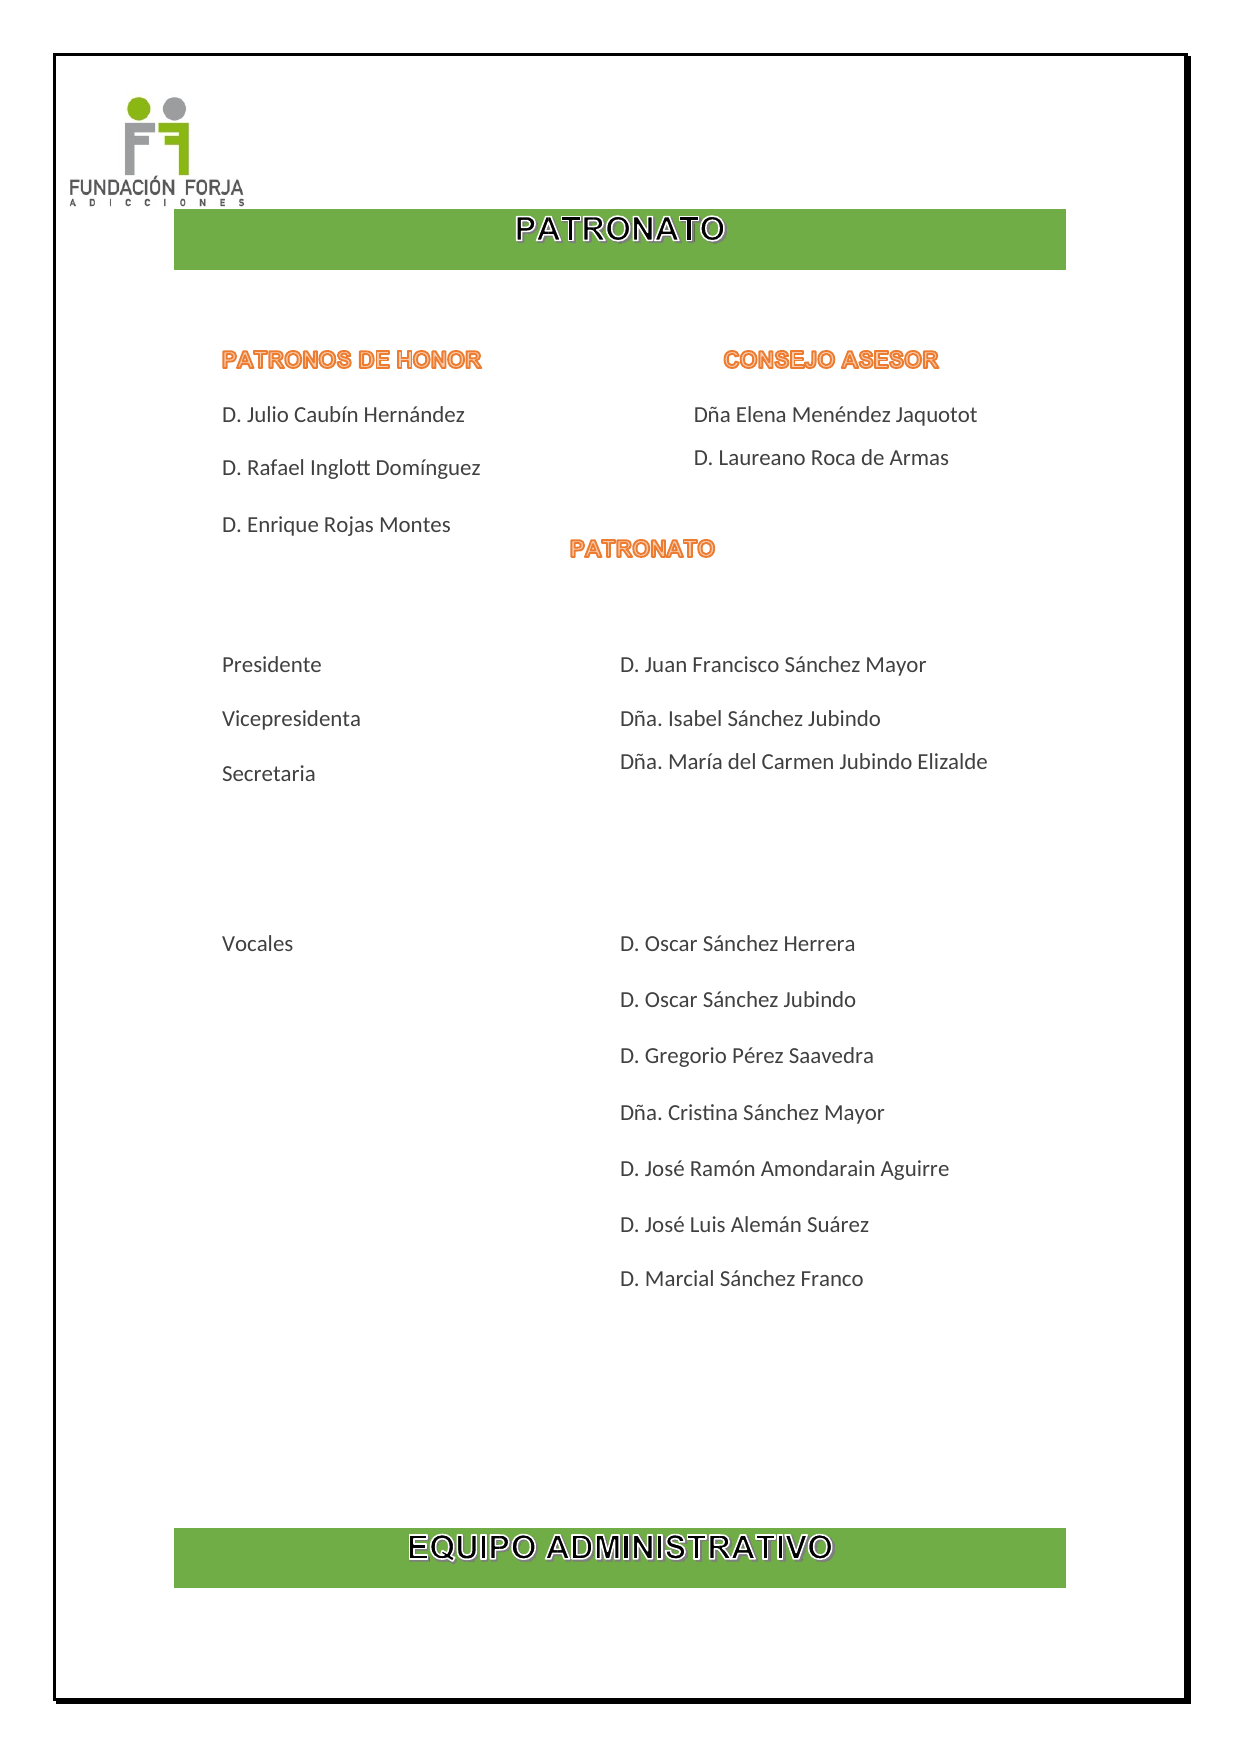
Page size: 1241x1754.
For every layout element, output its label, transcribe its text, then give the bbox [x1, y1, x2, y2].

table_cell [472, 972, 546, 1028]
table_cell [546, 972, 620, 1028]
table_cell [546, 1085, 620, 1141]
table_header [620, 346, 693, 387]
table_cell [222, 1085, 398, 1141]
table_cell [399, 972, 472, 1028]
table_cell [620, 443, 693, 540]
table_cell [546, 916, 620, 972]
table_cell [399, 1141, 472, 1197]
table_cell Dña. Isabel Sánchez Jubindo [620, 691, 1038, 747]
table_cell [399, 1253, 472, 1294]
table_cell [472, 1197, 546, 1253]
table_cell [546, 1253, 620, 1294]
table_cell D. Julio Caubín Hernández [222, 387, 546, 443]
table_header [546, 650, 620, 691]
table_cell Vocales [222, 916, 398, 972]
table_cell [546, 443, 620, 540]
table_cell D. Laureano Roca de Armas [694, 443, 1015, 540]
table_cell [472, 1253, 546, 1294]
table_cell [399, 748, 472, 916]
table_cell [222, 1029, 398, 1084]
table_header D. Juan Francisco Sánchez Mayor [620, 650, 1038, 691]
table_cell Dña Elena Menéndez Jaquotot [694, 387, 1015, 443]
table_cell [399, 1197, 472, 1253]
table_header [222, 346, 546, 387]
table_cell [620, 387, 693, 443]
table_cell D. Rafael Inglott Domínguez D. Enrique Rojas Montes [222, 443, 546, 540]
table_cell D. Oscar Sánchez Herrera [620, 916, 1038, 972]
table_cell Dña. Cristina Sánchez Mayor [620, 1085, 1038, 1141]
table_cell D. Marcial Sánchez Franco [620, 1253, 1038, 1294]
table_cell [222, 1141, 398, 1197]
table_cell [546, 691, 620, 747]
table_cell [546, 748, 620, 916]
table_cell [546, 1197, 620, 1253]
table_cell [546, 1029, 620, 1084]
table_header Presidente [222, 650, 398, 691]
table_cell [472, 1029, 546, 1084]
table_header [399, 650, 472, 691]
table_header [546, 346, 620, 387]
table_cell [472, 691, 546, 747]
table_cell [472, 1085, 546, 1141]
table_header [472, 650, 546, 691]
table_cell D. José Ramón Amondarain Aguirre [620, 1141, 1038, 1197]
table_cell Vicepresidenta [222, 691, 398, 747]
table_cell D. Oscar Sánchez Jubindo [620, 972, 1038, 1028]
table_cell [222, 972, 398, 1028]
table_cell [472, 748, 546, 916]
table_cell [546, 387, 620, 443]
table_cell [399, 916, 472, 972]
table_cell D. Gregorio Pérez Saavedra [620, 1029, 1038, 1084]
table_cell [399, 691, 472, 747]
table_cell Secretaria [222, 748, 398, 916]
table_cell [222, 1253, 398, 1294]
table_cell [472, 1141, 546, 1197]
table_cell [399, 1029, 472, 1084]
table_header [694, 346, 1015, 387]
table_cell [472, 916, 546, 972]
table_cell [546, 1141, 620, 1197]
table_cell [399, 1085, 472, 1141]
table_cell [222, 1197, 398, 1253]
table_cell Dña. María del Carmen Jubindo Elizalde [620, 748, 1038, 916]
table_cell D. José Luis Alemán Suárez [620, 1197, 1038, 1253]
